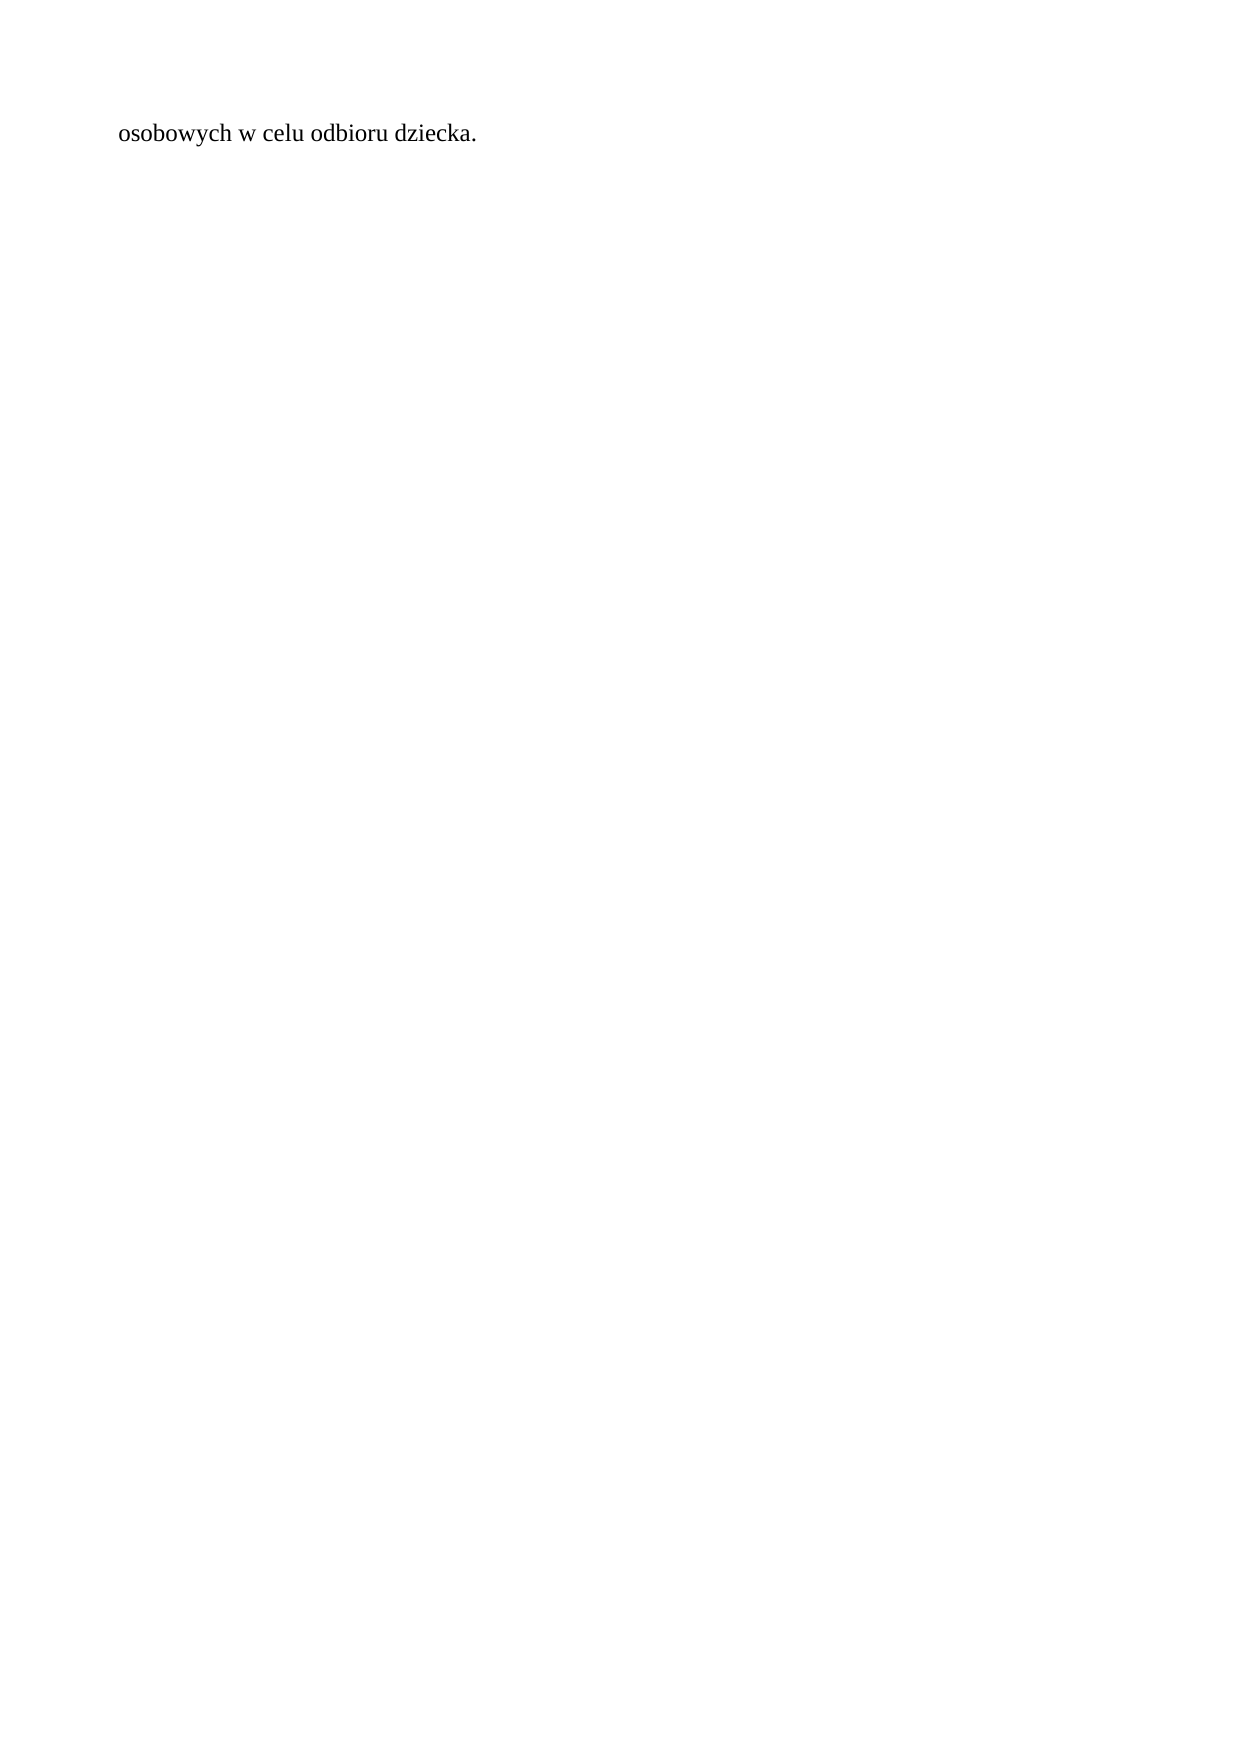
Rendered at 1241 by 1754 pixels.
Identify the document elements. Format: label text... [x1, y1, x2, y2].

text osobowych w celu odbioru dziecka. [118, 118, 1122, 147]
